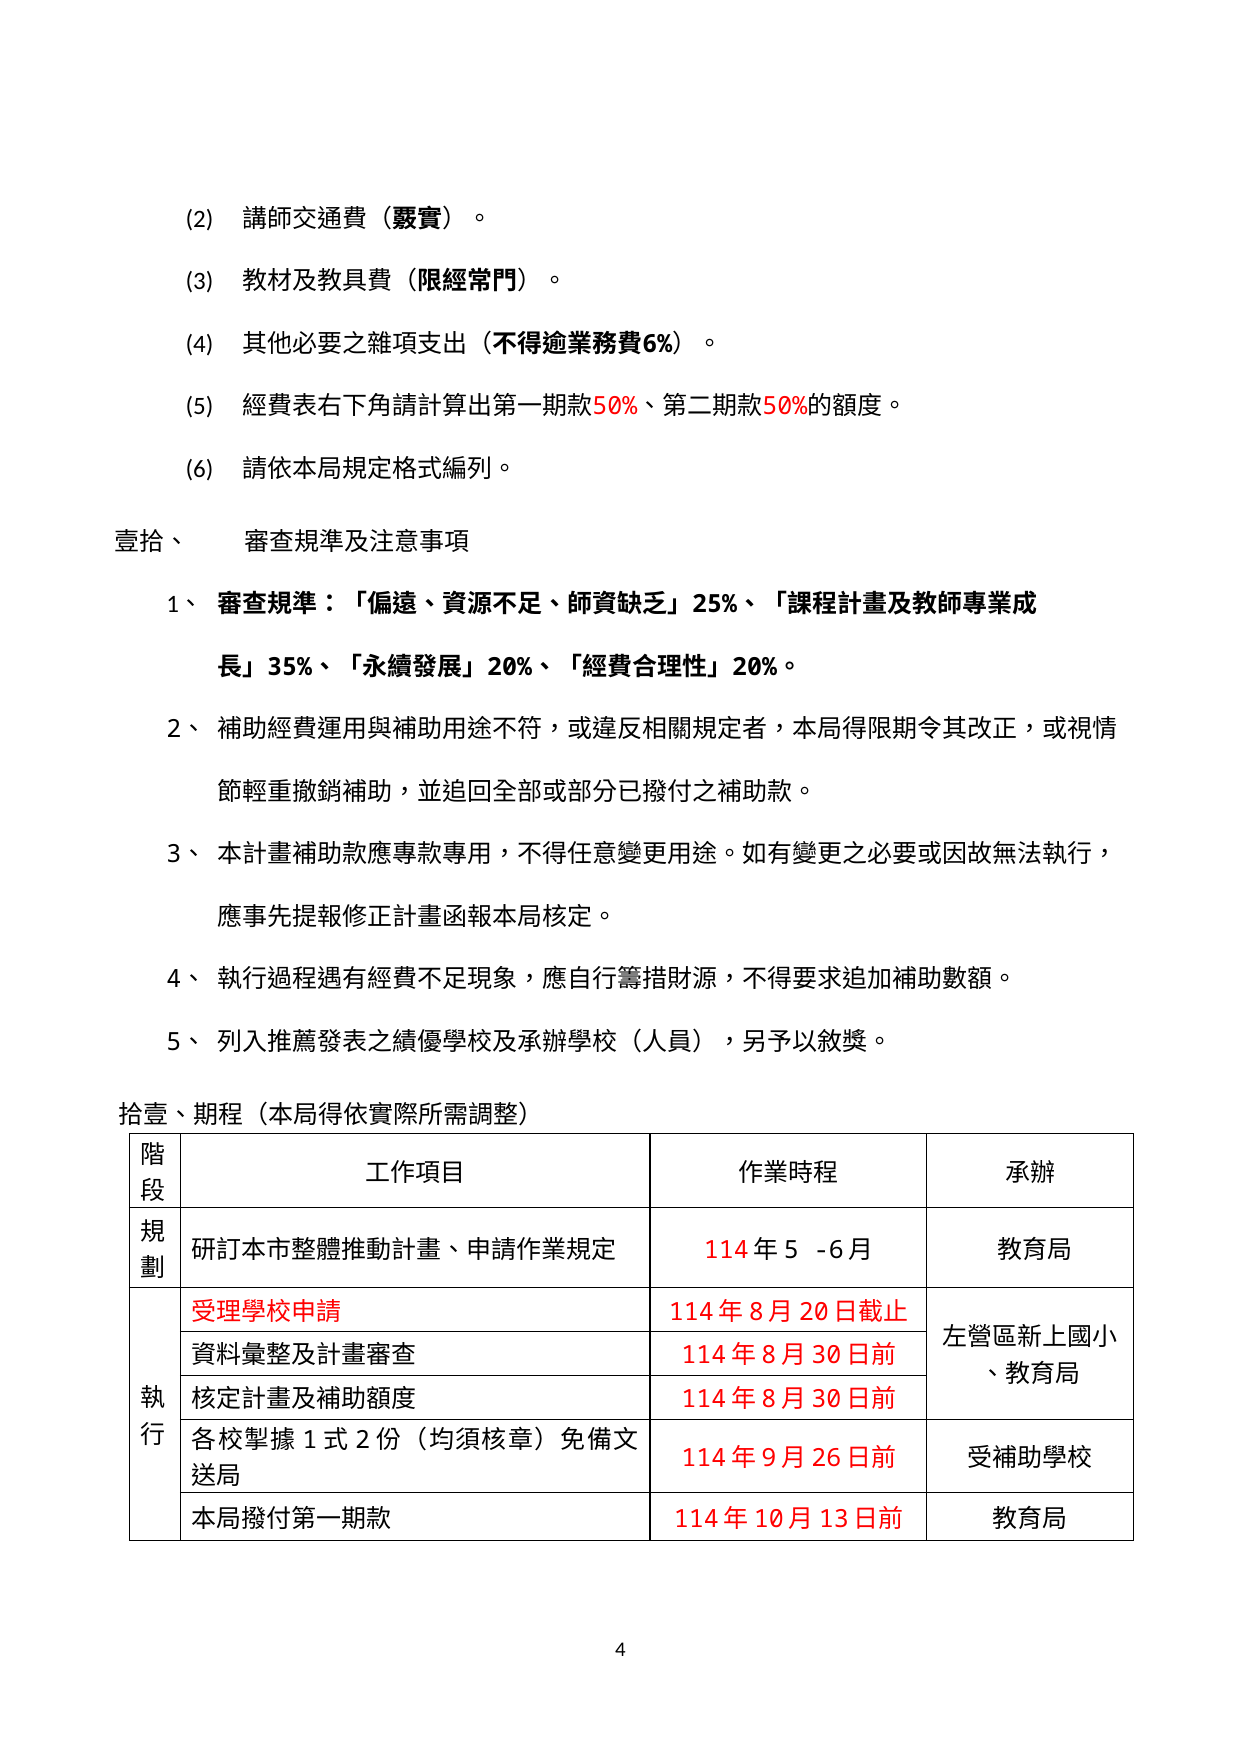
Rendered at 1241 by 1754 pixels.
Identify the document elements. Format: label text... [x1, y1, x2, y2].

list 講師交通費（覈實）。 [185, 175, 1122, 237]
list 請依本局規定格式編列。 [185, 425, 1122, 487]
table_header 承辦 [927, 1134, 1133, 1207]
list 經費表右下角請計算出第一期款50%、第二期款50%的額度。 [185, 362, 1122, 425]
list 列入推薦發表之績優學校及承辦學校（人員），另予以敘獎。 [166, 998, 1122, 1060]
table_header 工作項目 [181, 1134, 649, 1207]
list 其他必要之雜項支出（不得逾業務費6%）。 [185, 300, 1122, 362]
list 補助經費運用與補助用途不符，或違反相關規定者，本局得限期令其改正，或視情節輕重撤銷補助，並追回全部或部分已撥付之補助款。 [166, 685, 1122, 810]
table_cell 教育局 [927, 1493, 1133, 1540]
table_cell 114年8月30日前 [651, 1332, 926, 1374]
table_cell 114年9月26日前 [651, 1420, 926, 1492]
list 審查規準：「偏遠、資源不足、師資缺乏」25%、「課程計畫及教師專業成長」35%、「永續發展」20%、「經費合理性」20%。 [166, 560, 1122, 685]
table_cell 左營區新上國小 、教育局 [927, 1288, 1133, 1418]
table_cell 本局撥付第一期款 [181, 1493, 649, 1540]
table_cell 114年8月30日前 [651, 1376, 926, 1418]
table_header 階段 [130, 1134, 180, 1207]
list 教材及教具費（限經常門）。 [185, 237, 1122, 300]
table_cell 核定計畫及補助額度 [181, 1376, 649, 1418]
table_cell 114年10月13日前 [651, 1493, 926, 1540]
table_cell 教育局 [927, 1208, 1133, 1287]
table_cell 各校掣據1式2份（均須核章）免備文送局 [181, 1420, 649, 1492]
table_cell 執行 [130, 1288, 180, 1540]
table_cell 規劃 [130, 1208, 180, 1287]
table_cell 114年8月20日截止 [651, 1288, 926, 1331]
list 審查規準及注意事項 [114, 498, 1122, 560]
list 本計畫補助款應專款專用，不得任意變更用途。如有變更之必要或因故無法執行，應事先提報修正計畫函報本局核定。 [166, 810, 1122, 935]
table_header 作業時程 [651, 1134, 926, 1207]
text 拾壹、期程（本局得依實際所需調整） [118, 1071, 1122, 1133]
table_cell 受補助學校 [927, 1420, 1133, 1492]
table_cell 資料彙整及計畫審查 [181, 1332, 649, 1374]
table_cell 114年5 -6月 [651, 1208, 926, 1287]
list 執行過程遇有經費不足現象，應自行籌措財源，不得要求追加補助數額。 [166, 935, 1122, 998]
table_cell 受理學校申請 [181, 1288, 649, 1331]
table_cell 研訂本市整體推動計畫、申請作業規定 [181, 1208, 649, 1287]
